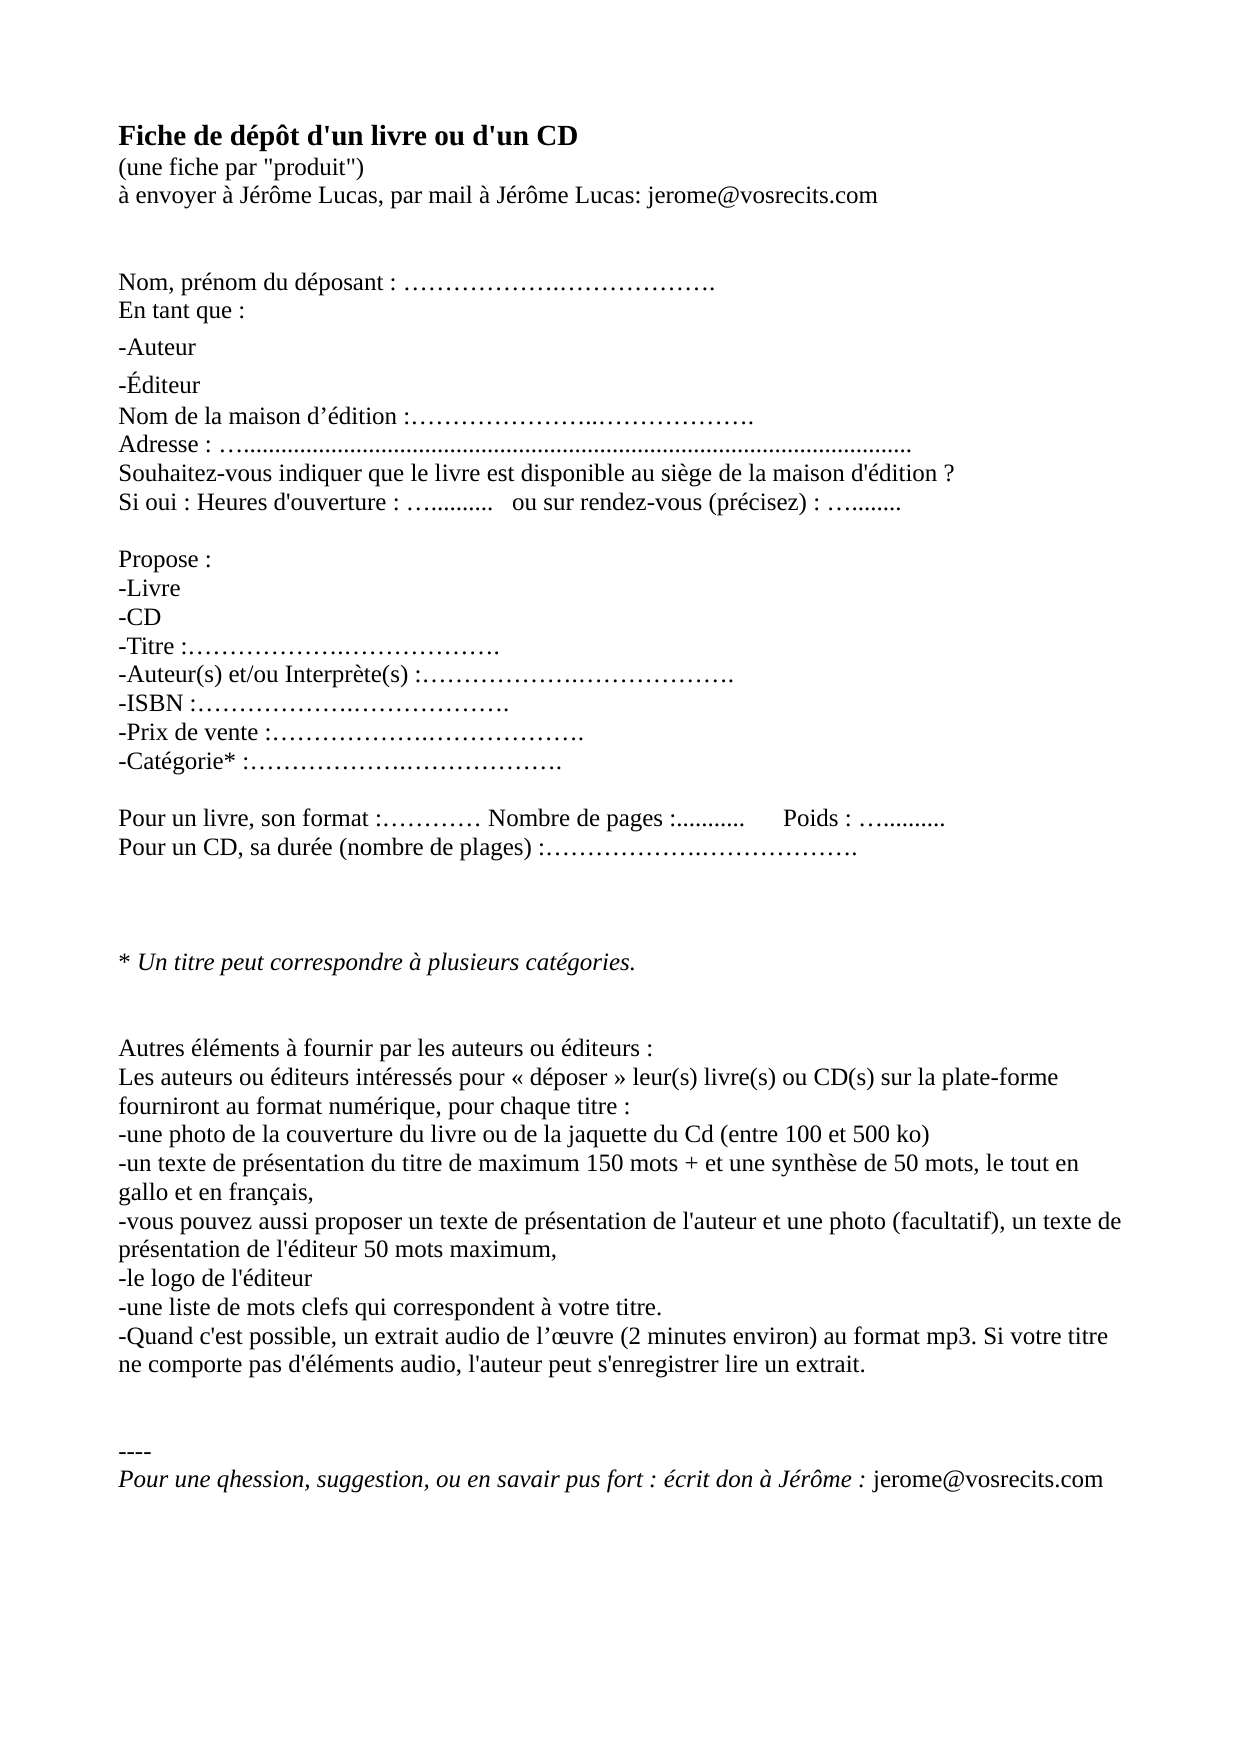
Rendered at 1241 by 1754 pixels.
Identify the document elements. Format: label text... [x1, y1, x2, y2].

text -Livre [118, 573, 1122, 602]
text à envoyer à Jérôme Lucas, par mail à Jérôme Lucas: jerome@vosrecits.com [118, 180, 1122, 209]
text (une fiche par "produit") [118, 152, 1122, 180]
text Pour un CD, sa durée (nombre de plages) :……………….………………. [118, 832, 1122, 861]
text -vous pouvez aussi proposer un texte de présentation de l'auteur et une photo (facultatif), un texte de présentation de l'éditeur 50 mots maximum, [118, 1206, 1122, 1263]
text Fiche de dépôt d'un livre ou d'un CD [118, 118, 1122, 152]
text Pour une qhession, suggestion, ou en savair pus fort : écrit don à Jérôme : jerome@vosrecits.com [118, 1464, 1122, 1493]
text Autres éléments à fournir par les auteurs ou éditeurs : [118, 1033, 1122, 1062]
text -le logo de l'éditeur [118, 1263, 1122, 1292]
text -une liste de mots clefs qui correspondent à votre titre. [118, 1292, 1122, 1321]
text Nom de la maison d’édition :…………………..………………. [118, 401, 1122, 429]
text -Auteur ⁫ [118, 324, 1122, 362]
text Propose : [118, 544, 1122, 573]
text -une photo de la couverture du livre ou de la jaquette du Cd (entre 100 et 500 ko) [118, 1119, 1122, 1148]
text -ISBN :……………….………………. [118, 688, 1122, 717]
text Les auteurs ou éditeurs intéressés pour « déposer » leur(s) livre(s) ou CD(s) sur la plate-forme fourniront au format numérique, pour chaque titre : [118, 1062, 1122, 1119]
text -Prix de vente :……………….………………. [118, 717, 1122, 746]
text Souhaitez-vous indiquer que le livre est disponible au siège de la maison d'édition ? [118, 458, 1122, 487]
text Si oui : Heures d'ouverture : ….......... ou sur rendez-vous (précisez) : …........ [118, 487, 1122, 516]
text En tant que : [118, 295, 1122, 324]
text -Quand c'est possible, un extrait audio de l’œuvre (2 minutes environ) au format mp3. Si votre titre ne comporte pas d'éléments audio, l'auteur peut s'enregistrer lire un extrait. [118, 1321, 1122, 1378]
text -un texte de présentation du titre de maximum 150 mots + et une synthèse de 50 mots, le tout en gallo et en français, [118, 1148, 1122, 1206]
text Adresse : …........................................................................................................... [118, 429, 1122, 458]
text -Auteur(s) et/ou Interprète(s) :……………….………………. [118, 659, 1122, 688]
text * Un titre peut correspondre à plusieurs catégories. [118, 947, 1122, 976]
text Nom, prénom du déposant : ……………….………………. [118, 267, 1122, 295]
text -Éditeur ⁫ [118, 362, 1122, 401]
text -CD [118, 602, 1122, 631]
text ---- [118, 1436, 1122, 1464]
text Pour un livre, son format :………… Nombre de pages :........... Poids : ….......... [118, 803, 1122, 832]
text -Titre :……………….………………. [118, 631, 1122, 659]
text -Catégorie* :……………….………………. [118, 746, 1122, 774]
